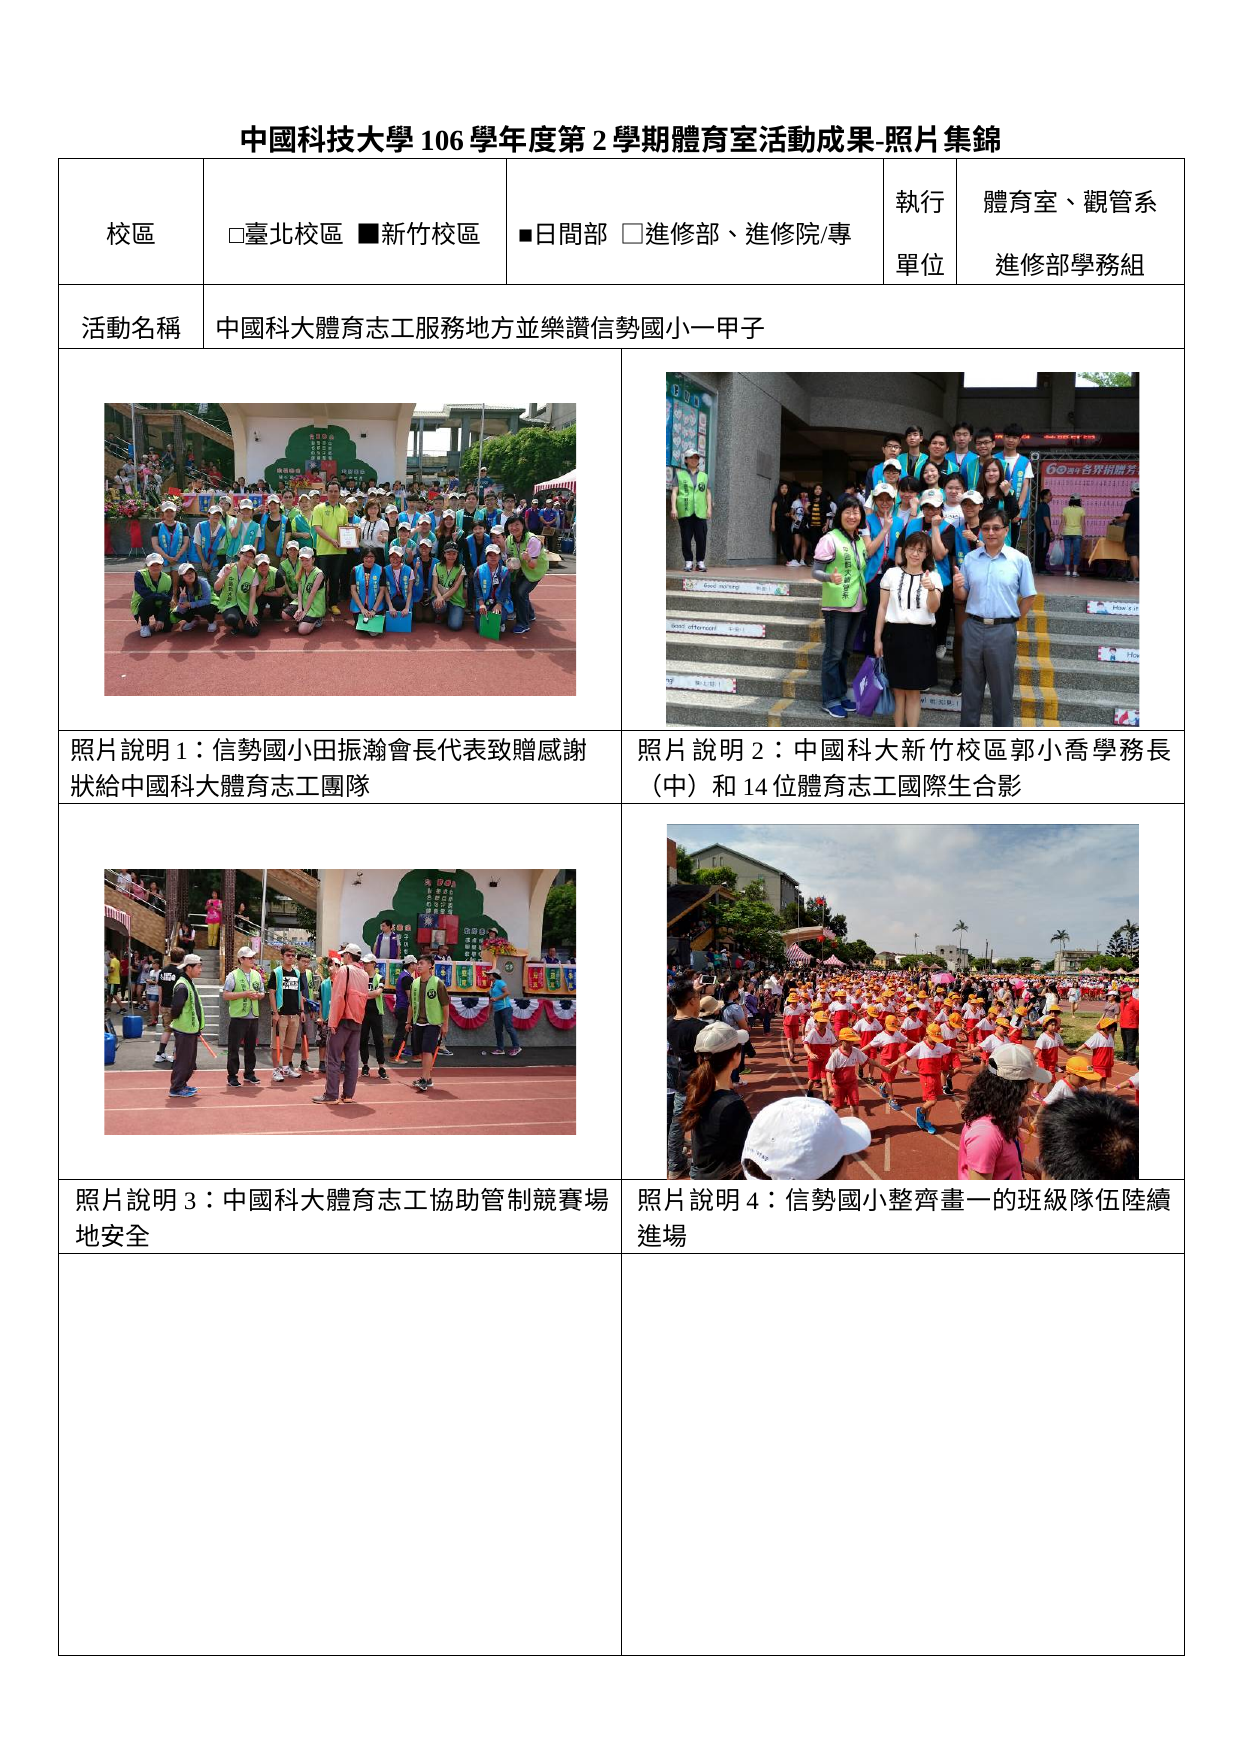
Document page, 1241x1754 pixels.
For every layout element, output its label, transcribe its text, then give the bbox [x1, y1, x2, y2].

table_cell 照片說明1：信勢國小田振瀚會長代表致贈感謝狀給中國科大體育志工團隊 [59, 731, 621, 803]
table_cell [622, 349, 1184, 729]
table_cell 照片說明3：中國科大體育志工協助管制競賽場地安全 [59, 1180, 621, 1253]
table_cell 照片說明2：中國科大新竹校區郭小喬學務長（中）和14位體育志工國際生合影 [622, 731, 1184, 803]
table_header 體育室、觀管系 進修部學務組 [957, 159, 1184, 284]
table_cell [59, 1254, 621, 1655]
table_header 校區 [59, 159, 203, 284]
table_cell [622, 804, 1184, 1179]
table_header ■日間部 □進修部、進修院/專 [507, 159, 883, 284]
table_cell 活動名稱 [59, 285, 203, 348]
table_cell 照片說明4：信勢國小整齊畫一的班級隊伍陸續進場 [622, 1180, 1184, 1253]
table_cell [59, 804, 621, 1179]
table_header 執行單位 [884, 159, 956, 284]
table_header □臺北校區 ■新竹校區 [204, 159, 506, 284]
table_cell [622, 1254, 1184, 1655]
table_cell [59, 349, 621, 729]
text 中國科技大學106學年度第2學期體育室活動成果-照片集錦 [104, 96, 1136, 158]
table_cell 中國科大體育志工服務地方並樂讚信勢國小一甲子 [204, 285, 1184, 348]
